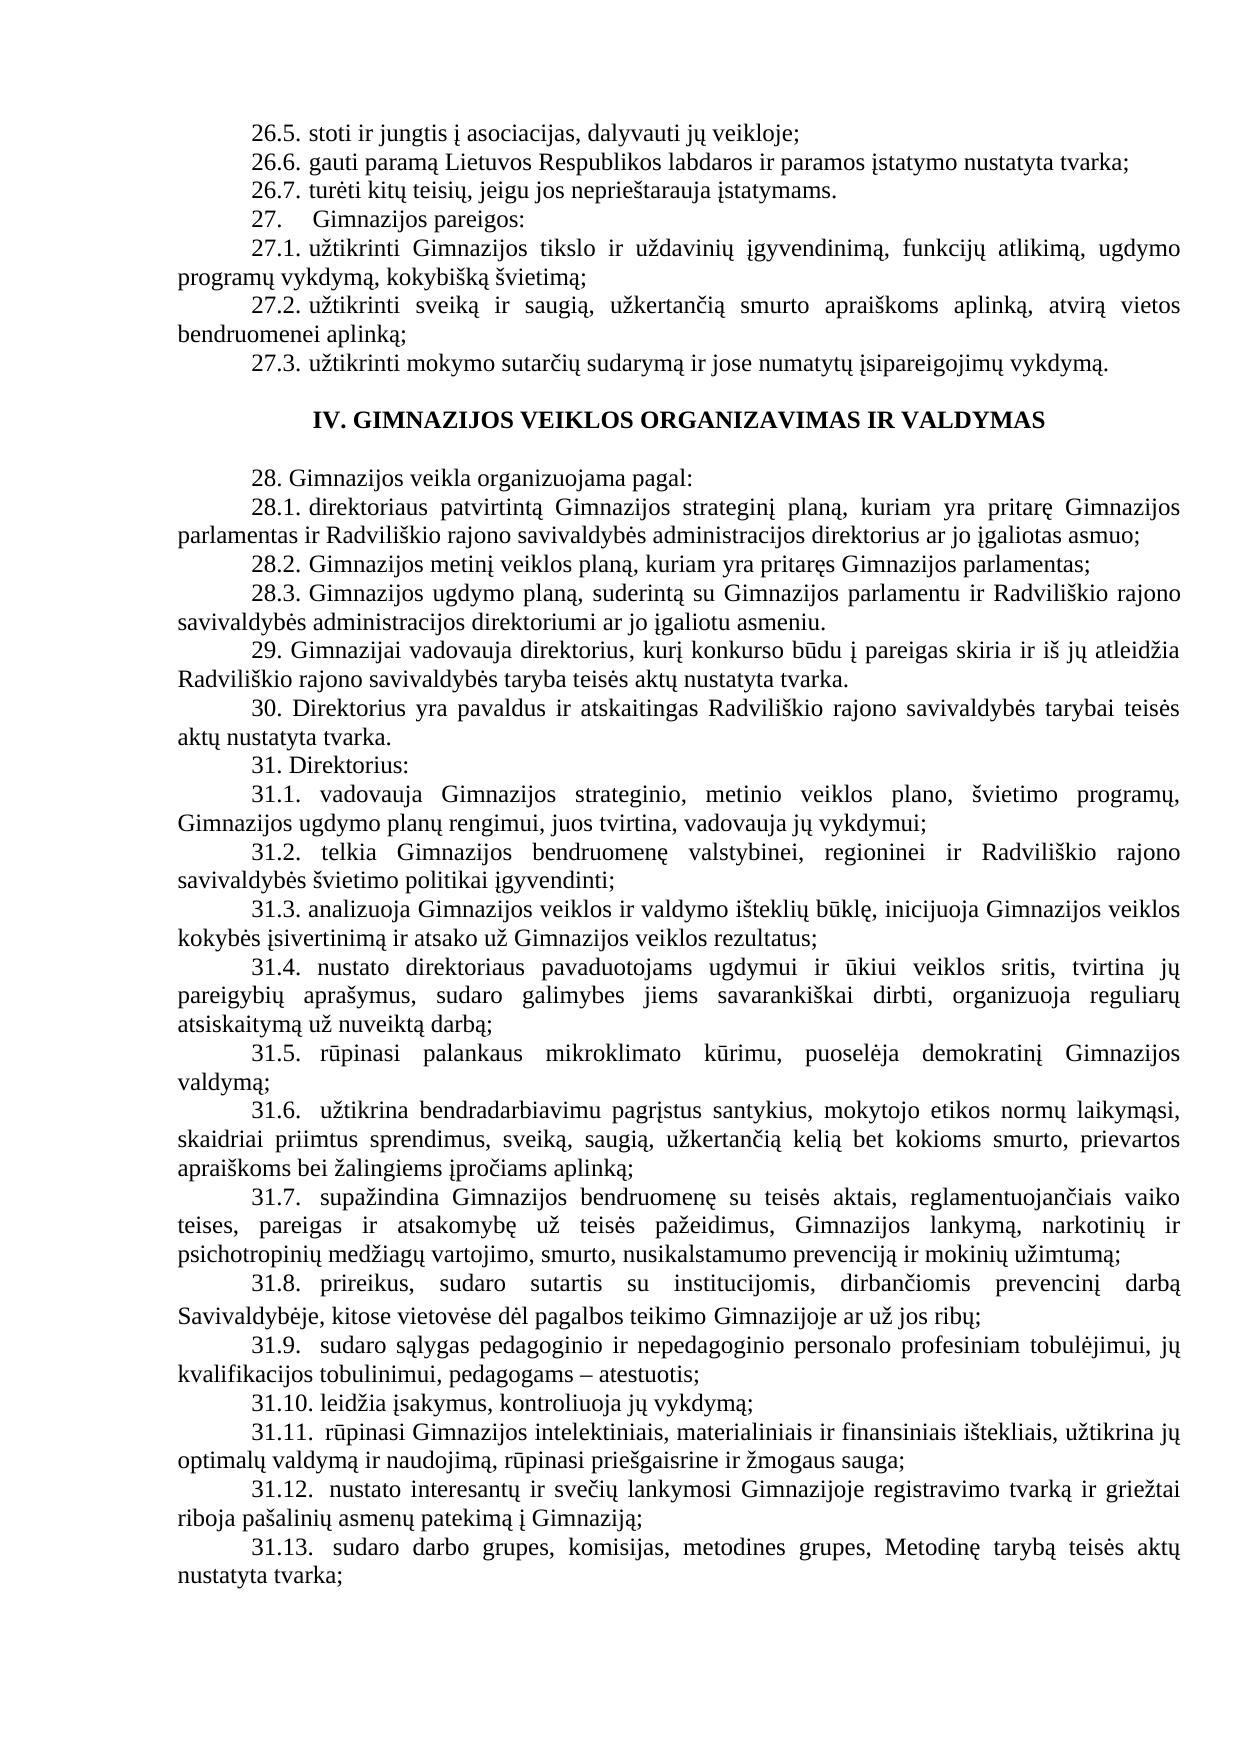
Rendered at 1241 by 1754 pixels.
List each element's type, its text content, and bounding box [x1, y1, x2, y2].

text 31.5. rūpinasi palankaus mikroklimato kūrimu, puoselėja demokratinį Gimnazijos valdymą; [177, 1038, 1181, 1096]
text 28. Gimnazijos veikla organizuojama pagal: [177, 463, 1181, 492]
text 31.1. vadovauja Gimnazijos strateginio, metinio veiklos plano, švietimo programų, Gimnazijos ugdymo planų rengimui, juos tvirtina, vadovauja jų vykdymui; [177, 779, 1181, 837]
text 29. Gimnazijai vadovauja direktorius, kurį konkurso būdu į pareigas skiria ir iš jų atleidžia Radviliškio rajono savivaldybės taryba teisės aktų nustatyta tvarka. [177, 636, 1181, 693]
text 26.7. turėti kitų teisių, jeigu jos neprieštarauja įstatymams. [177, 176, 1181, 204]
text 28.2. Gimnazijos metinį veiklos planą, kuriam yra pritaręs Gimnazijos parlamentas; [177, 549, 1181, 578]
text 31. Direktorius: [177, 751, 1181, 779]
text 27.1. užtikrinti Gimnazijos tikslo ir uždavinių įgyvendinimą, funkcijų atlikimą, ugdymo programų vykdymą, kokybišką švietimą; [177, 233, 1181, 291]
text 31.2. telkia Gimnazijos bendruomenę valstybinei, regioninei ir Radviliškio rajono savivaldybės švietimo politikai įgyvendinti; [177, 837, 1181, 894]
text 28.3. Gimnazijos ugdymo planą, suderintą su Gimnazijos parlamentu ir Radviliškio rajono savivaldybės administracijos direktoriumi ar jo įgaliotu asmeniu. [177, 578, 1181, 636]
text 27.2. užtikrinti sveiką ir saugią, užkertančią smurto apraiškoms aplinką, atvirą vietos bendruomenei aplinką; [177, 291, 1181, 348]
text 31.11. rūpinasi Gimnazijos intelektiniais, materialiniais ir finansiniais ištekliais, užtikrina jų optimalų valdymą ir naudojimą, rūpinasi priešgaisrine ir žmogaus sauga; [177, 1417, 1181, 1474]
text 26.5. stoti ir jungtis į asociacijas, dalyvauti jų veikloje; [177, 118, 1181, 147]
text 31.13. sudaro darbo grupes, komisijas, metodines grupes, Metodinę tarybą teisės aktų nustatyta tvarka; [177, 1532, 1181, 1589]
text 28.1. direktoriaus patvirtintą Gimnazijos strateginį planą, kuriam yra pritarę Gimnazijos parlamentas ir Radviliškio rajono savivaldybės administracijos direktorius ar jo įgaliotas asmuo; [177, 492, 1181, 549]
text 31.3. analizuoja Gimnazijos veiklos ir valdymo išteklių būklę, inicijuoja Gimnazijos veiklos kokybės įsivertinimą ir atsako už Gimnazijos veiklos rezultatus; [177, 894, 1181, 952]
text 31.4. nustato direktoriaus pavaduotojams ugdymui ir ūkiui veiklos sritis, tvirtina jų pareigybių aprašymus, sudaro galimybes jiems savarankiškai dirbti, organizuoja reguliarų atsiskaitymą už nuveiktą darbą; [177, 952, 1181, 1038]
text IV. GIMNAZIJOS VEIKLOS ORGANIZAVIMAS IR VALDYMAS [177, 406, 1181, 434]
text 30. Direktorius yra pavaldus ir atskaitingas Radviliškio rajono savivaldybės tarybai teisės aktų nustatyta tvarka. [177, 693, 1181, 751]
text 31.12. nustato interesantų ir svečių lankymosi Gimnazijoje registravimo tvarką ir griežtai riboja pašalinių asmenų patekimą į Gimnaziją; [177, 1474, 1181, 1532]
text 26.6. gauti paramą Lietuvos Respublikos labdaros ir paramos įstatymo nustatyta tvarka; [177, 147, 1181, 176]
text 31.6. užtikrina bendradarbiavimu pagrįstus santykius, mokytojo etikos normų laikymąsi, skaidriai priimtus sprendimus, sveiką, saugią, užkertančią kelią bet kokioms smurto, prievartos apraiškoms bei žalingiems įpročiams aplinką; [177, 1096, 1181, 1182]
text 27. Gimnazijos pareigos: [177, 204, 1181, 233]
text 27.3. užtikrinti mokymo sutarčių sudarymą ir jose numatytų įsipareigojimų vykdymą. [177, 348, 1181, 377]
text 31.10. leidžia įsakymus, kontroliuoja jų vykdymą; [177, 1388, 1181, 1417]
text 31.9. sudaro sąlygas pedagoginio ir nepedagoginio personalo profesiniam tobulėjimui, jų kvalifikacijos tobulinimui, pedagogams – atestuotis; [177, 1330, 1181, 1388]
text 31.8. prireikus, sudaro sutartis su institucijomis, dirbančiomis prevencinį darbą Savivaldybėje, kitose vietovėse dėl pagalbos teikimo Gimnazijoje ar už jos ribų; [177, 1268, 1181, 1330]
text 31.7. supažindina Gimnazijos bendruomenę su teisės aktais, reglamentuojančiais vaiko teises, pareigas ir atsakomybę už teisės pažeidimus, Gimnazijos lankymą, narkotinių ir psichotropinių medžiagų vartojimo, smurto, nusikalstamumo prevenciją ir mokinių užimtumą; [177, 1182, 1181, 1268]
